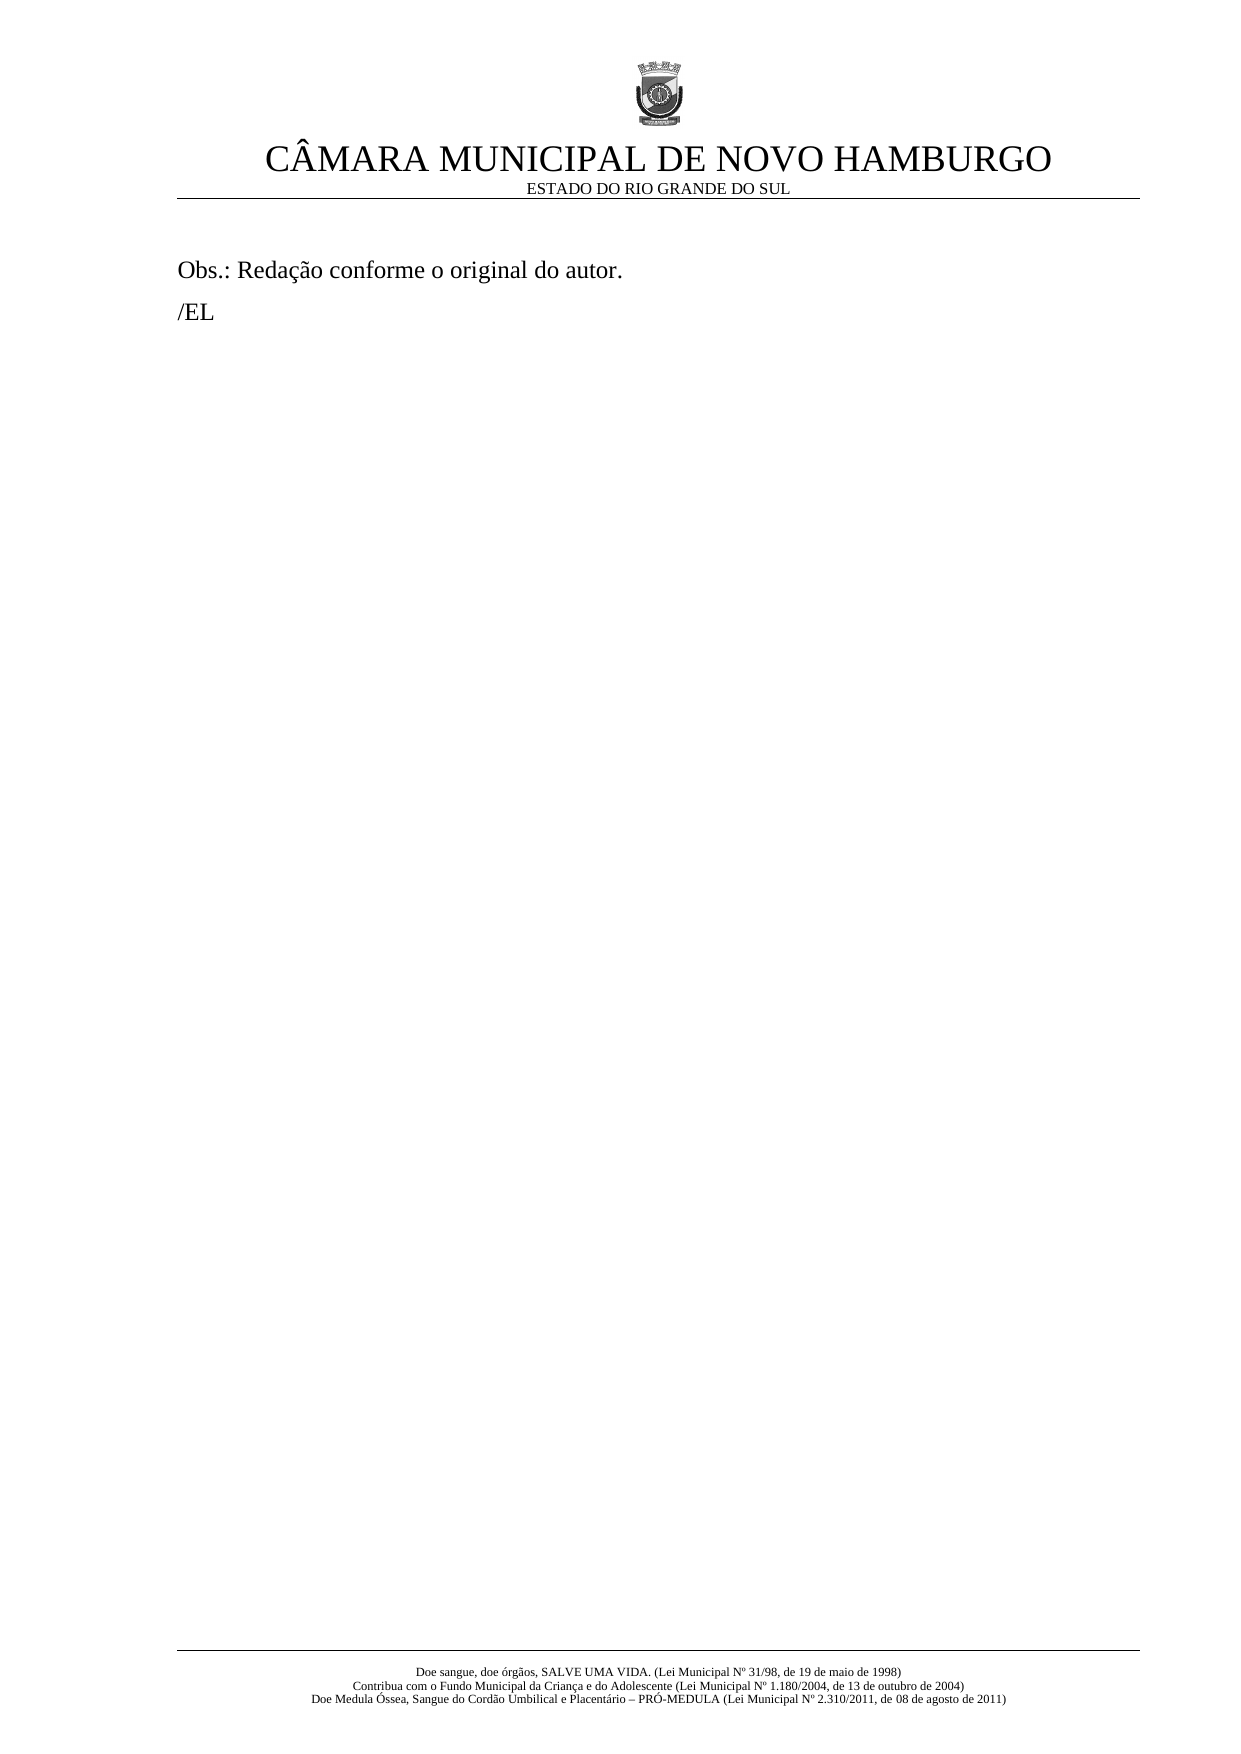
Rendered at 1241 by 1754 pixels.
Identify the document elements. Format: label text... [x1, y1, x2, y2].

text Obs.: Redação conforme o original do autor. [177, 256, 1140, 284]
text /EL [177, 298, 1140, 325]
